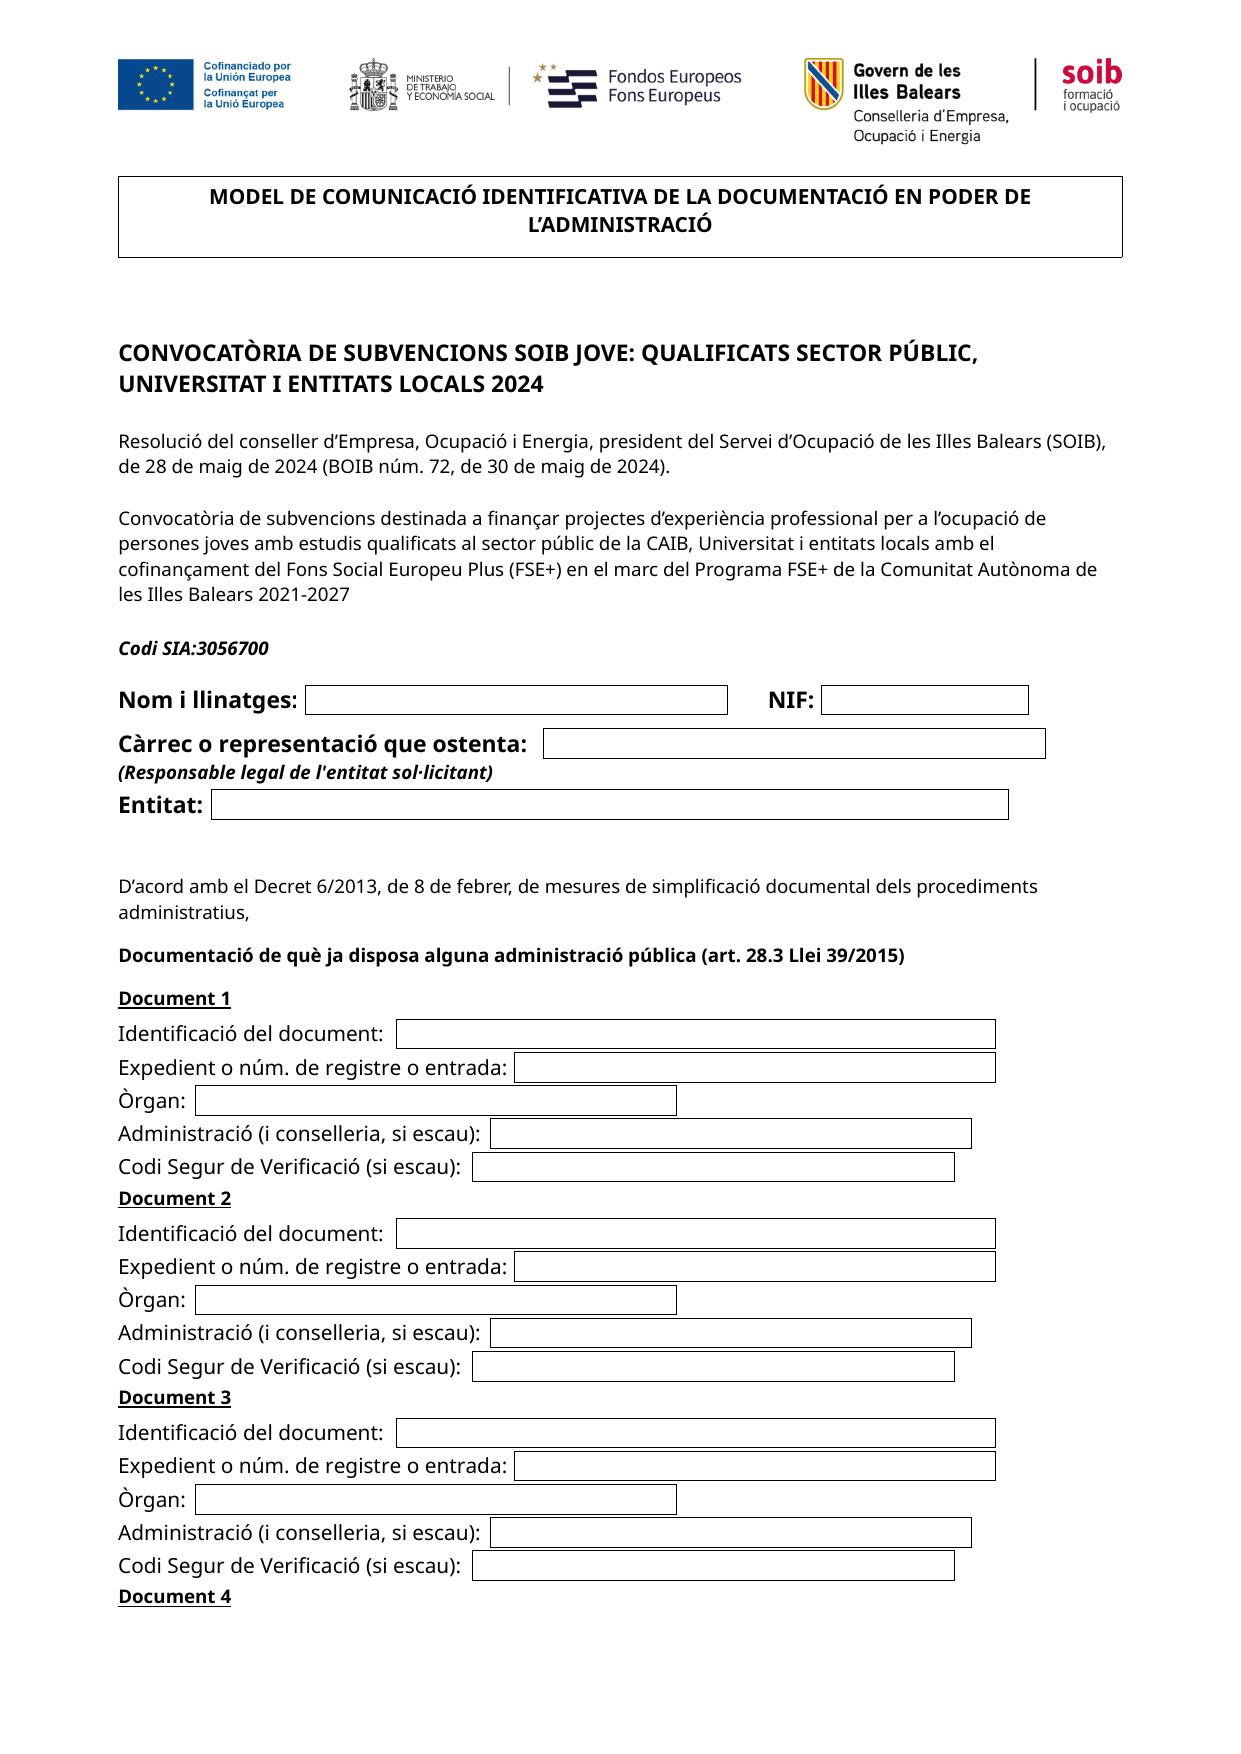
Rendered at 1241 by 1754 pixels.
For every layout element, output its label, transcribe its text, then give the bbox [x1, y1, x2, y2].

text CONVOCATÒRIA DE SUBVENCIONS SOIB JOVE: QUALIFICATS SECTOR PÚBLIC, UNIVERSITAT I ENTITATS LOCALS 2024 [118, 337, 1122, 399]
table_header MODEL DE COMUNICACIÓ IDENTIFICATIVA DE LA DOCUMENTACIÓ EN PODER DE L’ADMINISTRACIÓ [119, 177, 1122, 257]
text Document 2 [118, 1185, 1122, 1211]
text Document 1 [118, 986, 1122, 1011]
picture [118, 25, 1123, 159]
text D’acord amb el Decret 6/2013, de 8 de febrer, de mesures de simplificació documental dels procediments administratius, [118, 874, 1122, 925]
text Codi SIA:3056700 [118, 636, 1122, 661]
text Convocatòria de subvencions destinada a finançar projectes d’experiència professional per a l’ocupació de persones joves amb estudis qualificats al sector públic de la CAIB, Universitat i entitats locals amb el cofinançament del Fons Social Europeu Plus (FSE+) en el marc del Programa FSE+ de la Comunitat Autònoma de les Illes Balears 2021-2027 [118, 505, 1122, 607]
text Document 3 [118, 1384, 1122, 1410]
text Resolució del conseller d’Empresa, Ocupació i Energia, president del Servei d’Ocupació de les Illes Balears (SOIB), de 28 de maig de 2024 (BOIB núm. 72, de 30 de maig de 2024). [118, 428, 1122, 479]
text Documentació de què ja disposa alguna administració pública (art. 28.3 Llei 39/2015) [118, 942, 1122, 968]
text Document 4 [118, 1584, 1122, 1609]
